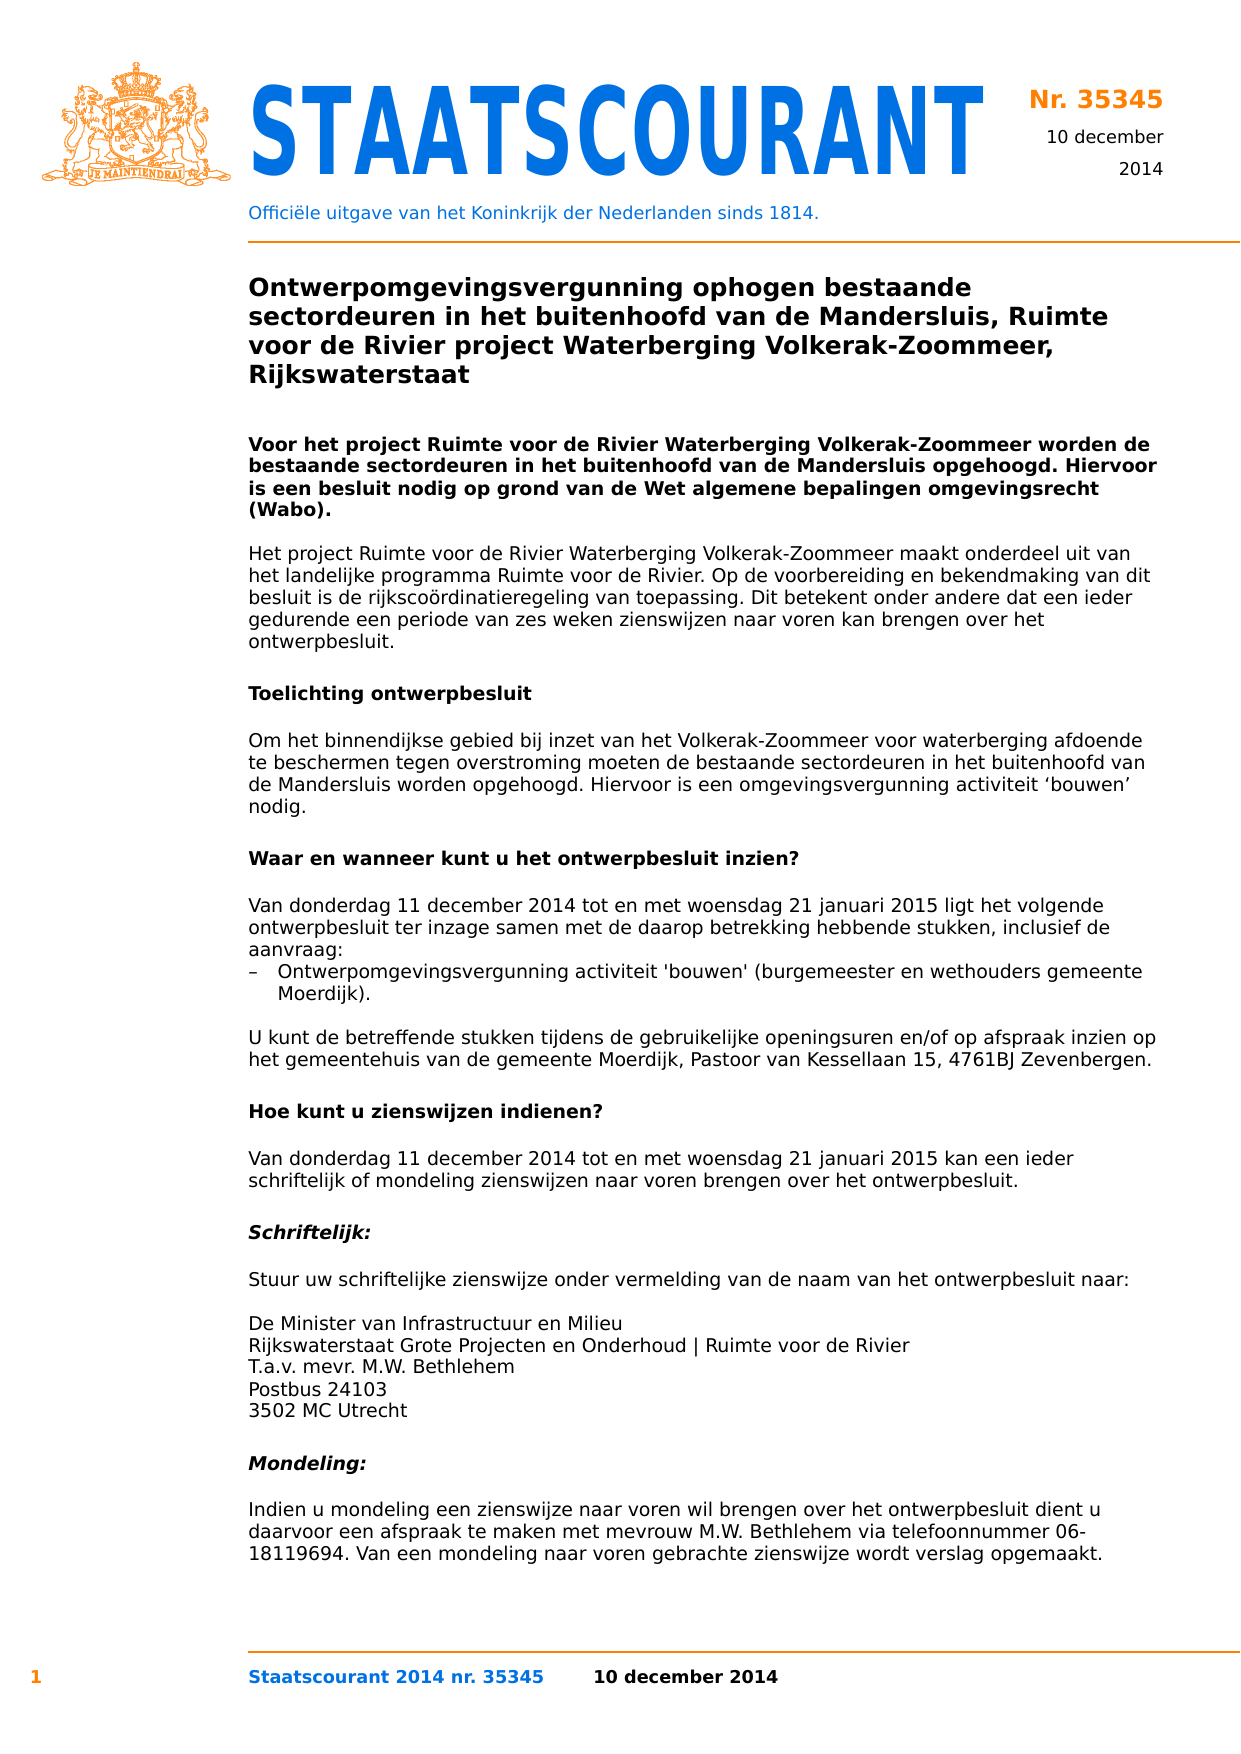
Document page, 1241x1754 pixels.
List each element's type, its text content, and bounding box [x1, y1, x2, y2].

text T.a.v. mevr. M.W. Bethlehem [248, 1356, 1163, 1378]
text Stuur uw schriftelijke zienswijze onder vermelding van de naam van het ontwerpbesluit naar: [248, 1269, 1163, 1291]
text Rijkswaterstaat Grote Projecten en Onderhoud | Ruimte voor de Rivier [248, 1334, 1163, 1356]
text De Minister van Infrastructuur en Milieu [248, 1312, 1163, 1334]
subtitle Hoe kunt u zienswijzen indienen? [248, 1101, 1163, 1123]
text Om het binnendijkse gebied bij inzet van het Volkerak-Zoommeer voor waterberging afdoende te beschermen tegen overstroming moeten de bestaande sectordeuren in het buitenhoofd van de Mandersluis worden opgehoogd. Hiervoor is een omgevingsvergunning activiteit ‘bouwen’ nodig. [248, 730, 1163, 818]
text U kunt de betreffende stukken tijdens de gebruikelijke openingsuren en/of op afspraak inzien op het gemeentehuis van de gemeente Moerdijk, Pastoor van Kessellaan 15, 4761BJ Zevenbergen. [248, 1027, 1163, 1071]
text Van donderdag 11 december 2014 tot en met woensdag 21 januari 2015 kan een ieder schriftelijk of mondeling zienswijzen naar voren brengen over het ontwerpbesluit. [248, 1148, 1163, 1192]
text Postbus 24103 [248, 1378, 1163, 1400]
text Van donderdag 11 december 2014 tot en met woensdag 21 januari 2015 ligt het volgende ontwerpbesluit ter inzage samen met de daarop betrekking hebbende stukken, inclusief de aanvraag: [248, 895, 1163, 961]
table_header STAATSCOURANT [248, 62, 998, 203]
text Indien u mondeling een zienswijze naar voren wil brengen over het ontwerpbesluit dient u daarvoor een afspraak te maken met mevrouw M.W. Bethlehem via telefoonnummer 06-18119694. Van een mondeling naar voren gebrachte zienswijze wordt verslag opgemaakt. [248, 1499, 1163, 1565]
picture [41, 62, 231, 186]
table_cell Officiële uitgave van het Koninkrijk der Nederlanden sinds 1814. [248, 203, 1240, 241]
text Het project Ruimte voor de Rivier Waterberging Volkerak-Zoommeer maakt onderdeel uit van het landelijke programma Ruimte voor de Rivier. Op de voorbereiding en bekendmaking van dit besluit is de rijkscoördinatieregeling van toepassing. Dit betekent onder andere dat een ieder gedurende een periode van zes weken zienswijzen naar voren kan brengen over het ontwerpbesluit. [248, 543, 1163, 653]
table_header [25, 62, 248, 241]
text – Ontwerpomgevingsvergunning activiteit 'bouwen' (burgemeester en wethouders gemeente Moerdijk). [248, 961, 1163, 1005]
subtitle Toelichting ontwerpbesluit [248, 683, 1163, 705]
table_header Nr. 35345 [998, 62, 1240, 121]
text 3502 MC Utrecht [248, 1400, 1163, 1422]
table_cell 2014 [998, 153, 1240, 203]
subtitle Mondeling: [248, 1452, 1163, 1474]
table_cell 10 december [998, 121, 1240, 153]
subtitle Ontwerpomgevingsvergunning ophogen bestaande sectordeuren in het buitenhoofd van de Mandersluis, Ruimte voor de Rivier project Waterberging Volkerak-Zoommeer, Rijkswaterstaat [248, 273, 1163, 390]
subtitle Waar en wanneer kunt u het ontwerpbesluit inzien? [248, 848, 1163, 870]
text Voor het project Ruimte voor de Rivier Waterberging Volkerak-Zoommeer worden de bestaande sectordeuren in het buitenhoofd van de Mandersluis opgehoogd. Hiervoor is een besluit nodig op grond van de Wet algemene bepalingen omgevingsrecht (Wabo). [248, 433, 1163, 521]
subtitle Schriftelijk: [248, 1222, 1163, 1244]
